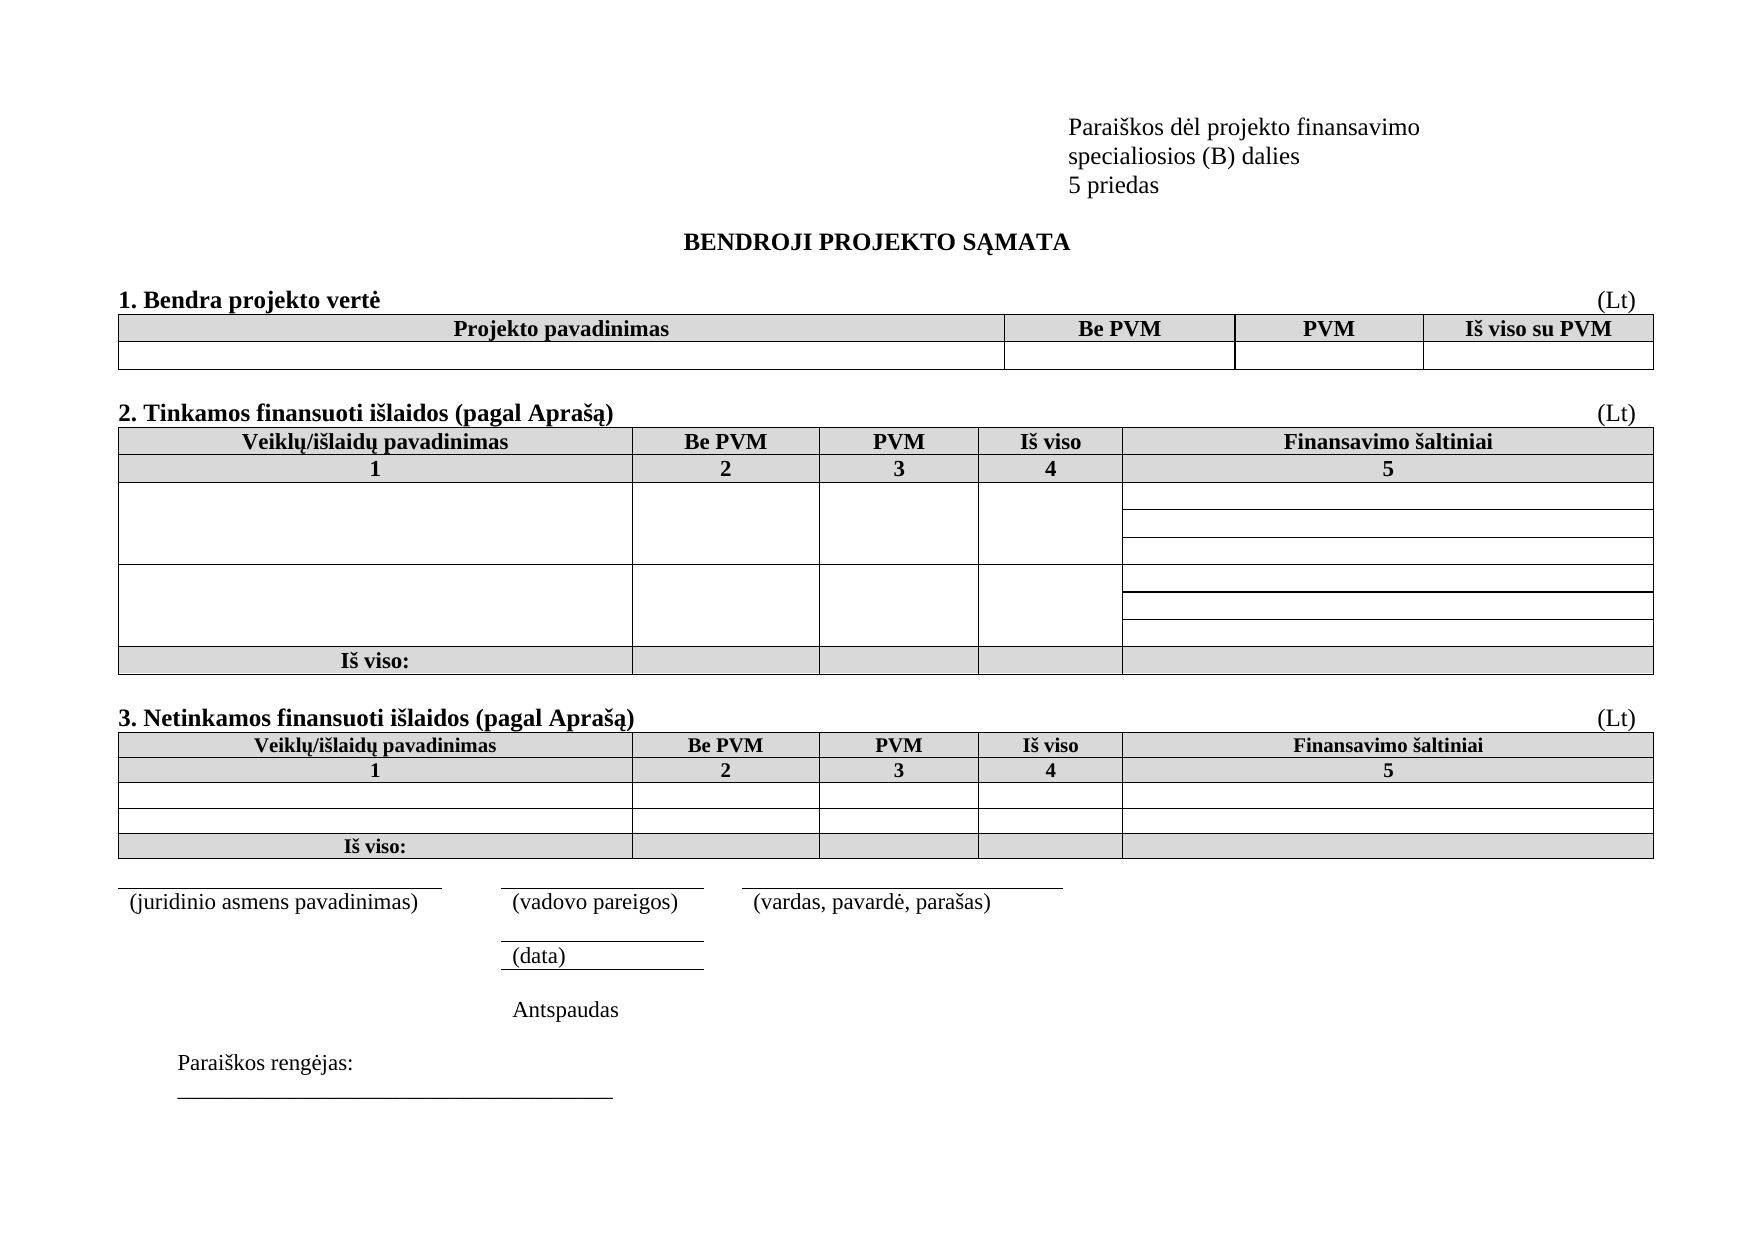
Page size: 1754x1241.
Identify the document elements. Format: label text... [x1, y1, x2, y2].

table_cell [1123, 834, 1653, 858]
table_cell [118, 941, 442, 968]
table_cell [742, 996, 1063, 1022]
table_cell 5 [1123, 758, 1653, 782]
text 1. Bendra projekto vertė (Lt) [118, 285, 1636, 314]
table_header Veiklų/išlaidų pavadinimas [119, 733, 632, 757]
table_cell [633, 565, 819, 646]
table_cell 5 [1123, 455, 1653, 482]
text 2. Tinkamos finansuoti išlaidos (pagal Aprašą) (Lt) [118, 398, 1636, 427]
table_header (vardas, pavardė, parašas) [742, 889, 1063, 915]
text specialiosios (B) dalies [1068, 141, 1636, 170]
text ______________________________________ [118, 1075, 1636, 1101]
table_cell [704, 969, 742, 996]
table_cell Iš viso: [119, 834, 632, 858]
table_cell [979, 647, 1122, 673]
table_header PVM [1236, 315, 1423, 341]
table_cell [979, 834, 1122, 858]
table_cell [1424, 342, 1653, 368]
table_cell [1005, 342, 1234, 368]
table_cell [820, 647, 978, 673]
table_header Be PVM [633, 428, 819, 454]
table_cell [979, 783, 1122, 807]
table_cell Iš viso: [119, 647, 632, 673]
table_header Iš viso [979, 733, 1122, 757]
table_header PVM [820, 428, 978, 454]
text bendroji projekto sąmata [118, 227, 1636, 256]
table_cell [1236, 342, 1423, 368]
table_cell [119, 483, 632, 564]
table_header Veiklų/išlaidų pavadinimas [119, 428, 632, 454]
table_cell [820, 809, 978, 832]
table_cell [1123, 620, 1653, 646]
table_cell [442, 969, 501, 996]
table_cell 4 [979, 758, 1122, 782]
table_cell [1123, 565, 1653, 591]
table_cell [820, 483, 978, 564]
text 5 priedas [1068, 170, 1636, 199]
table_header Iš viso [979, 428, 1122, 454]
table_cell [742, 941, 1063, 968]
table_cell [1123, 510, 1653, 537]
table_cell [704, 915, 742, 941]
table_cell 1 [119, 758, 632, 782]
table_cell [1123, 783, 1653, 807]
table_header Finansavimo šaltiniai [1123, 733, 1653, 757]
table_header (vadovo pareigos) [501, 889, 704, 915]
table_cell Antspaudas [501, 996, 704, 1022]
table_cell [501, 915, 704, 941]
table_cell [1123, 809, 1653, 832]
table_cell [442, 996, 501, 1022]
table_header Be PVM [1005, 315, 1234, 341]
table_cell [442, 915, 501, 941]
table_header (juridinio asmens pavadinimas) [118, 889, 442, 915]
table_cell [704, 996, 742, 1022]
table_cell [979, 483, 1122, 564]
table_cell [118, 915, 442, 941]
table_header Be PVM [633, 733, 819, 757]
table_cell [704, 941, 742, 968]
table_cell [633, 809, 819, 832]
text Paraiškos rengėjas: [118, 1049, 1636, 1075]
table_cell [742, 915, 1063, 941]
table_cell [742, 969, 1063, 996]
table_cell [820, 783, 978, 807]
table_cell [1123, 647, 1653, 673]
table_cell 3 [820, 455, 978, 482]
table_cell [633, 834, 819, 858]
table_header [704, 888, 742, 915]
table_header [442, 888, 501, 915]
table_cell [119, 565, 632, 646]
table_header Finansavimo šaltiniai [1123, 428, 1653, 454]
table_cell [119, 809, 632, 832]
table_header PVM [820, 733, 978, 757]
table_cell [501, 970, 704, 996]
table_cell 2 [633, 758, 819, 782]
table_cell 4 [979, 455, 1122, 482]
table_cell 2 [633, 455, 819, 482]
table_cell 1 [119, 455, 632, 482]
table_cell [633, 483, 819, 564]
table_cell [119, 342, 1004, 368]
table_cell [1123, 483, 1653, 509]
table_cell [820, 565, 978, 646]
text 3. Netinkamos finansuoti išlaidos (pagal Aprašą) (Lt) [118, 703, 1636, 732]
table_cell [442, 941, 501, 968]
table_cell [119, 783, 632, 807]
table_header Projekto pavadinimas [119, 315, 1004, 341]
table_cell 3 [820, 758, 978, 782]
table_cell [633, 783, 819, 807]
table_cell [979, 809, 1122, 832]
table_cell [820, 834, 978, 858]
table_cell [633, 647, 819, 673]
table_cell [1123, 538, 1653, 564]
text Paraiškos dėl projekto finansavimo [1068, 112, 1636, 141]
table_cell [979, 565, 1122, 646]
table_cell [1123, 593, 1653, 619]
table_header Iš viso su PVM [1424, 315, 1653, 341]
table_cell [118, 996, 442, 1022]
table_cell (data) [501, 942, 704, 968]
table_cell [118, 969, 442, 996]
